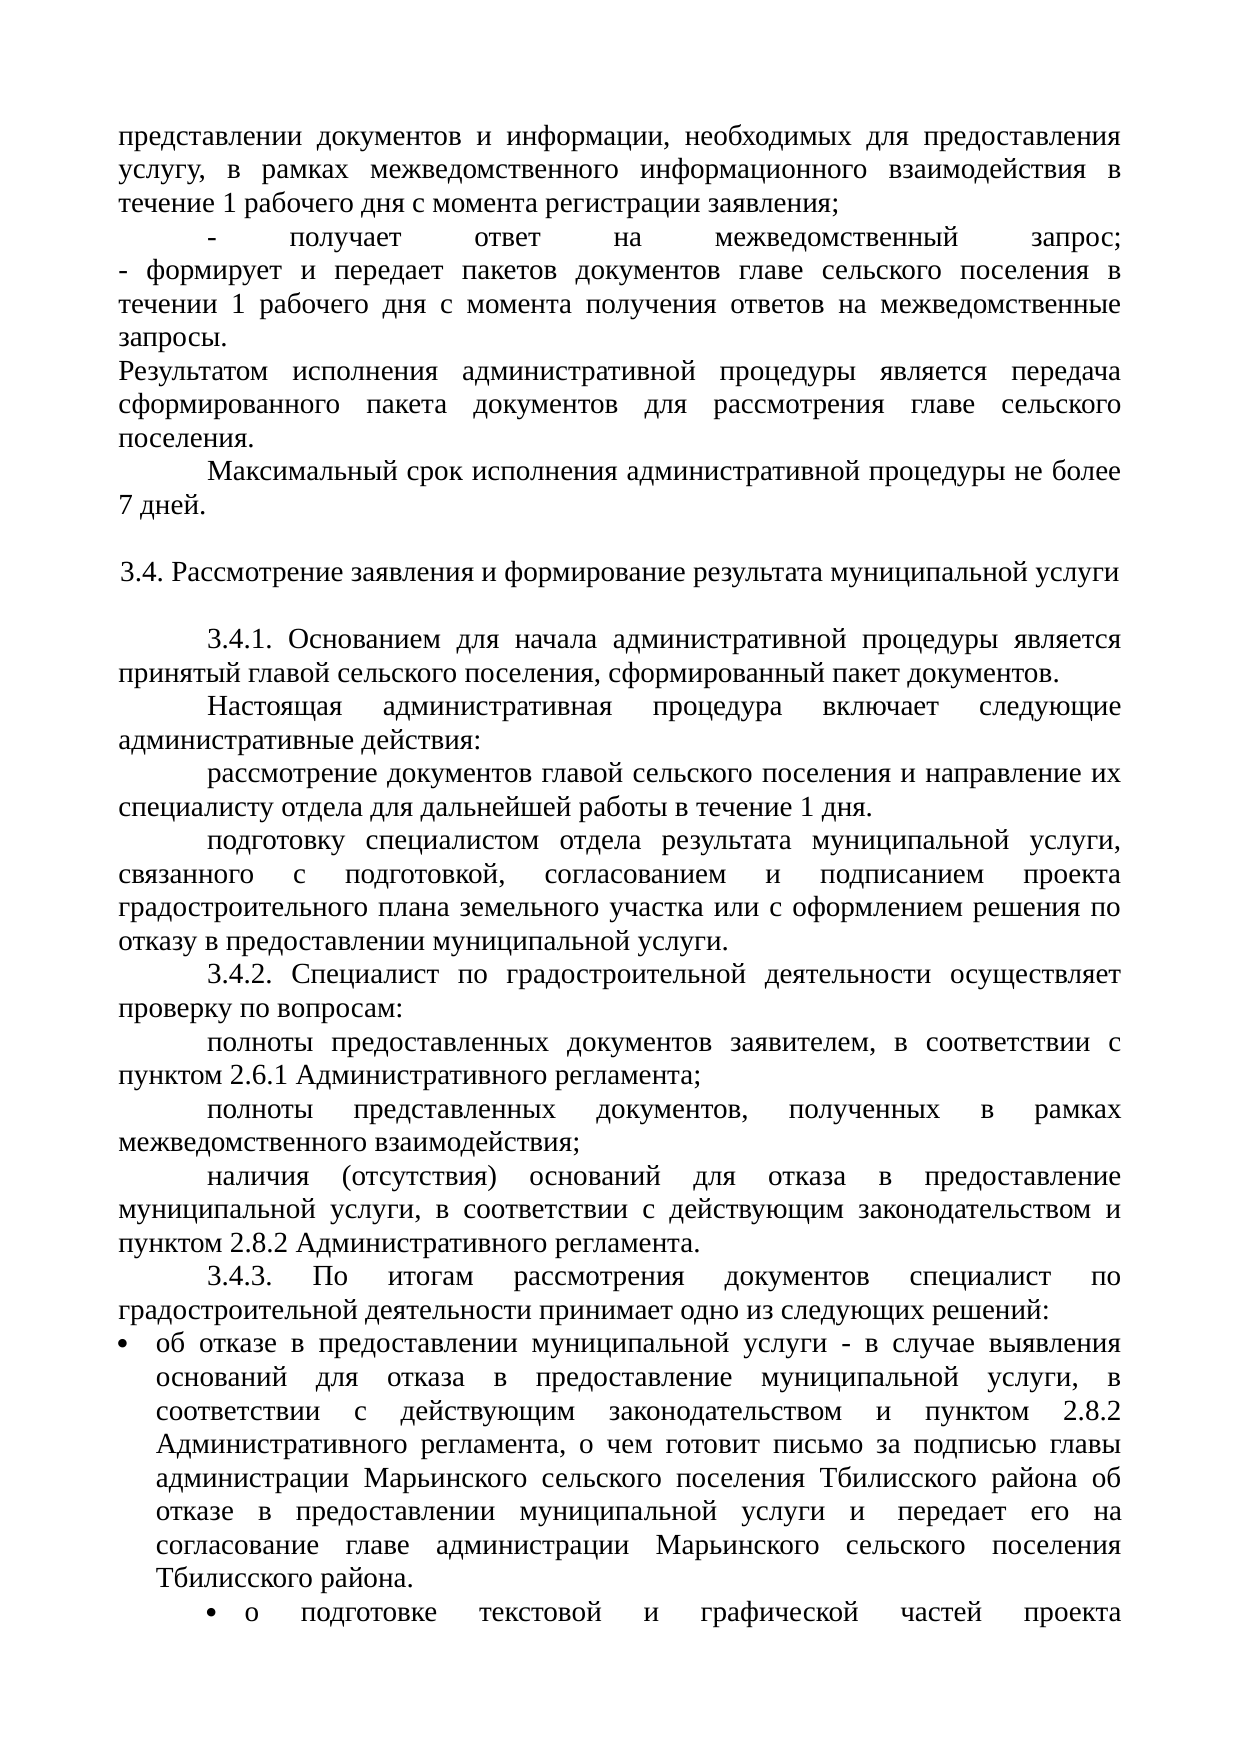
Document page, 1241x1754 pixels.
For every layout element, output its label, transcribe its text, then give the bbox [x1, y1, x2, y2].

text подготовку специалистом отдела результата муниципальной услуги, связанного с подготовкой, согласованием и подписанием проекта градостроительного плана земельного участка или с оформлением решения по отказу в предоставлении муниципальной услуги. [118, 822, 1122, 957]
text полноты представленных документов, полученных в рамках межведомственного взаимодействия; [118, 1091, 1122, 1158]
list об отказе в предоставлении муниципальной услуги - в случае выявления оснований для отказа в предоставление муниципальной услуги, в соответствии с действующим законодательством и пунктом 2.8.2 Административного регламента, о чем готовит письмо за подписью главы администрации Марьинского сельского поселения Тбилисского района об отказе в предоставлении муниципальной услуги и передает его на согласование главе администрации Марьинского сельского поселения Тбилисского района. [118, 1326, 1122, 1594]
text полноты предоставленных документов заявителем, в соответствии с пунктом 2.6.1 Административного регламента; [118, 1024, 1122, 1091]
text наличия (отсутствия) оснований для отказа в предоставление муниципальной услуги, в соответствии с действующим законодательством и пунктом 2.8.2 Административного регламента. [118, 1158, 1122, 1258]
list о подготовке текстовой и графической частей проекта [207, 1594, 1122, 1627]
text - получает ответ на межведомственный запрос; - формирует и передает пакетов документов главе сельского поселения в течении 1 рабочего дня с момента получения ответов на межведомственные запросы. Результатом исполнения административной процедуры является передача сформированного пакета документов для рассмотрения главе сельского поселения. [118, 219, 1122, 453]
text представлении документов и информации, необходимых для предоставления услугу, в рамках межведомственного информационного взаимодействия в течение 1 рабочего дня с момента регистрации заявления; [118, 118, 1122, 219]
text Настоящая административная процедура включает следующие административные действия: [118, 688, 1122, 755]
text 3.4. Рассмотрение заявления и формирование результата муниципальной услуги [118, 554, 1122, 588]
text 3.4.3. По итогам рассмотрения документов специалист по градостроительной деятельности принимает одно из следующих решений: [118, 1258, 1122, 1326]
text 3.4.1. Основанием для начала административной процедуры является принятый главой сельского поселения, сформированный пакет документов. [118, 621, 1122, 688]
text рассмотрение документов главой сельского поселения и направление их специалисту отдела для дальнейшей работы в течение 1 дня. [118, 755, 1122, 822]
text 3.4.2. Специалист по градостроительной деятельности осуществляет проверку по вопросам: [118, 957, 1122, 1024]
text Максимальный срок исполнения административной процедуры не более 7 дней. [118, 453, 1122, 521]
